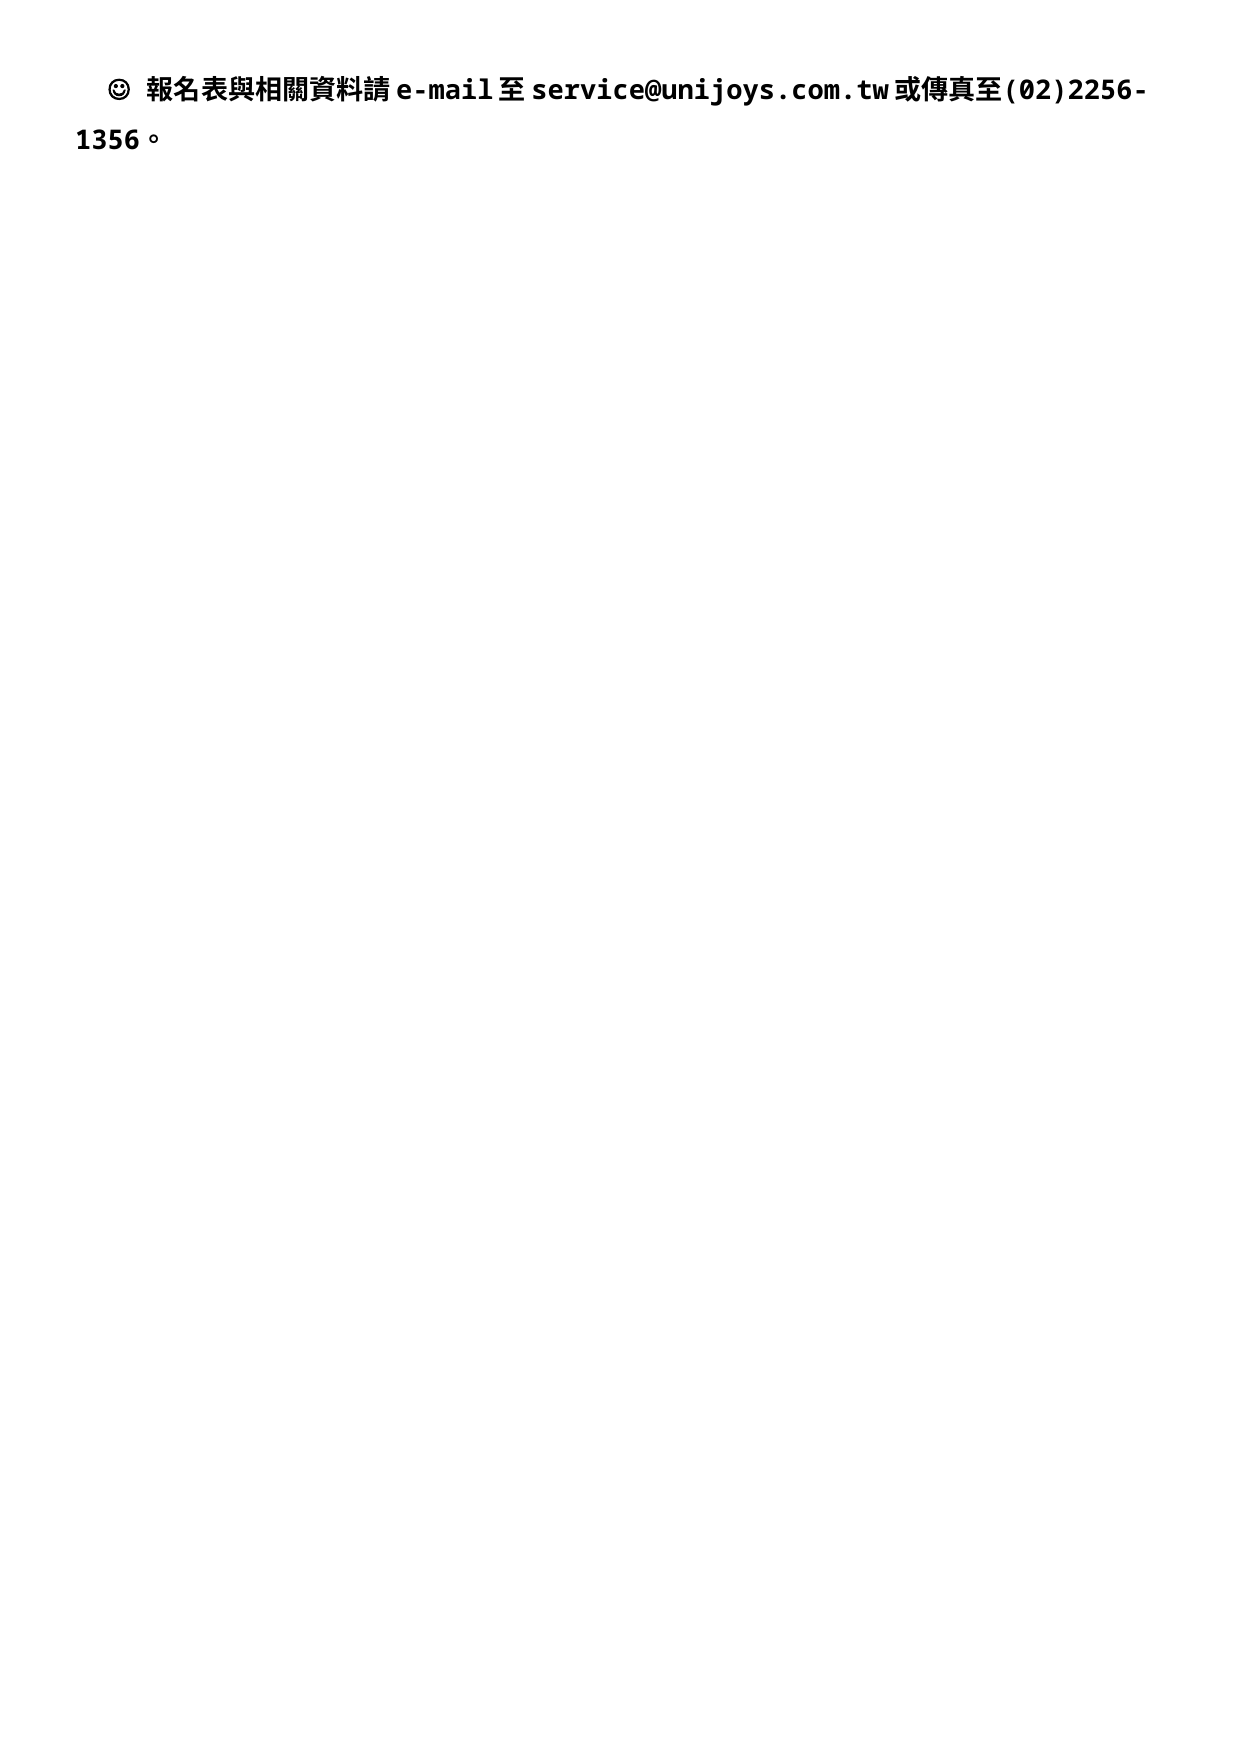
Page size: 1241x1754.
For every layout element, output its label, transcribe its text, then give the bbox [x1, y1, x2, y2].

text  報名表與相關資料請e-mail至service@unijoys.com.tw或傳真至(02)2256-1356。 [75, 59, 1165, 159]
